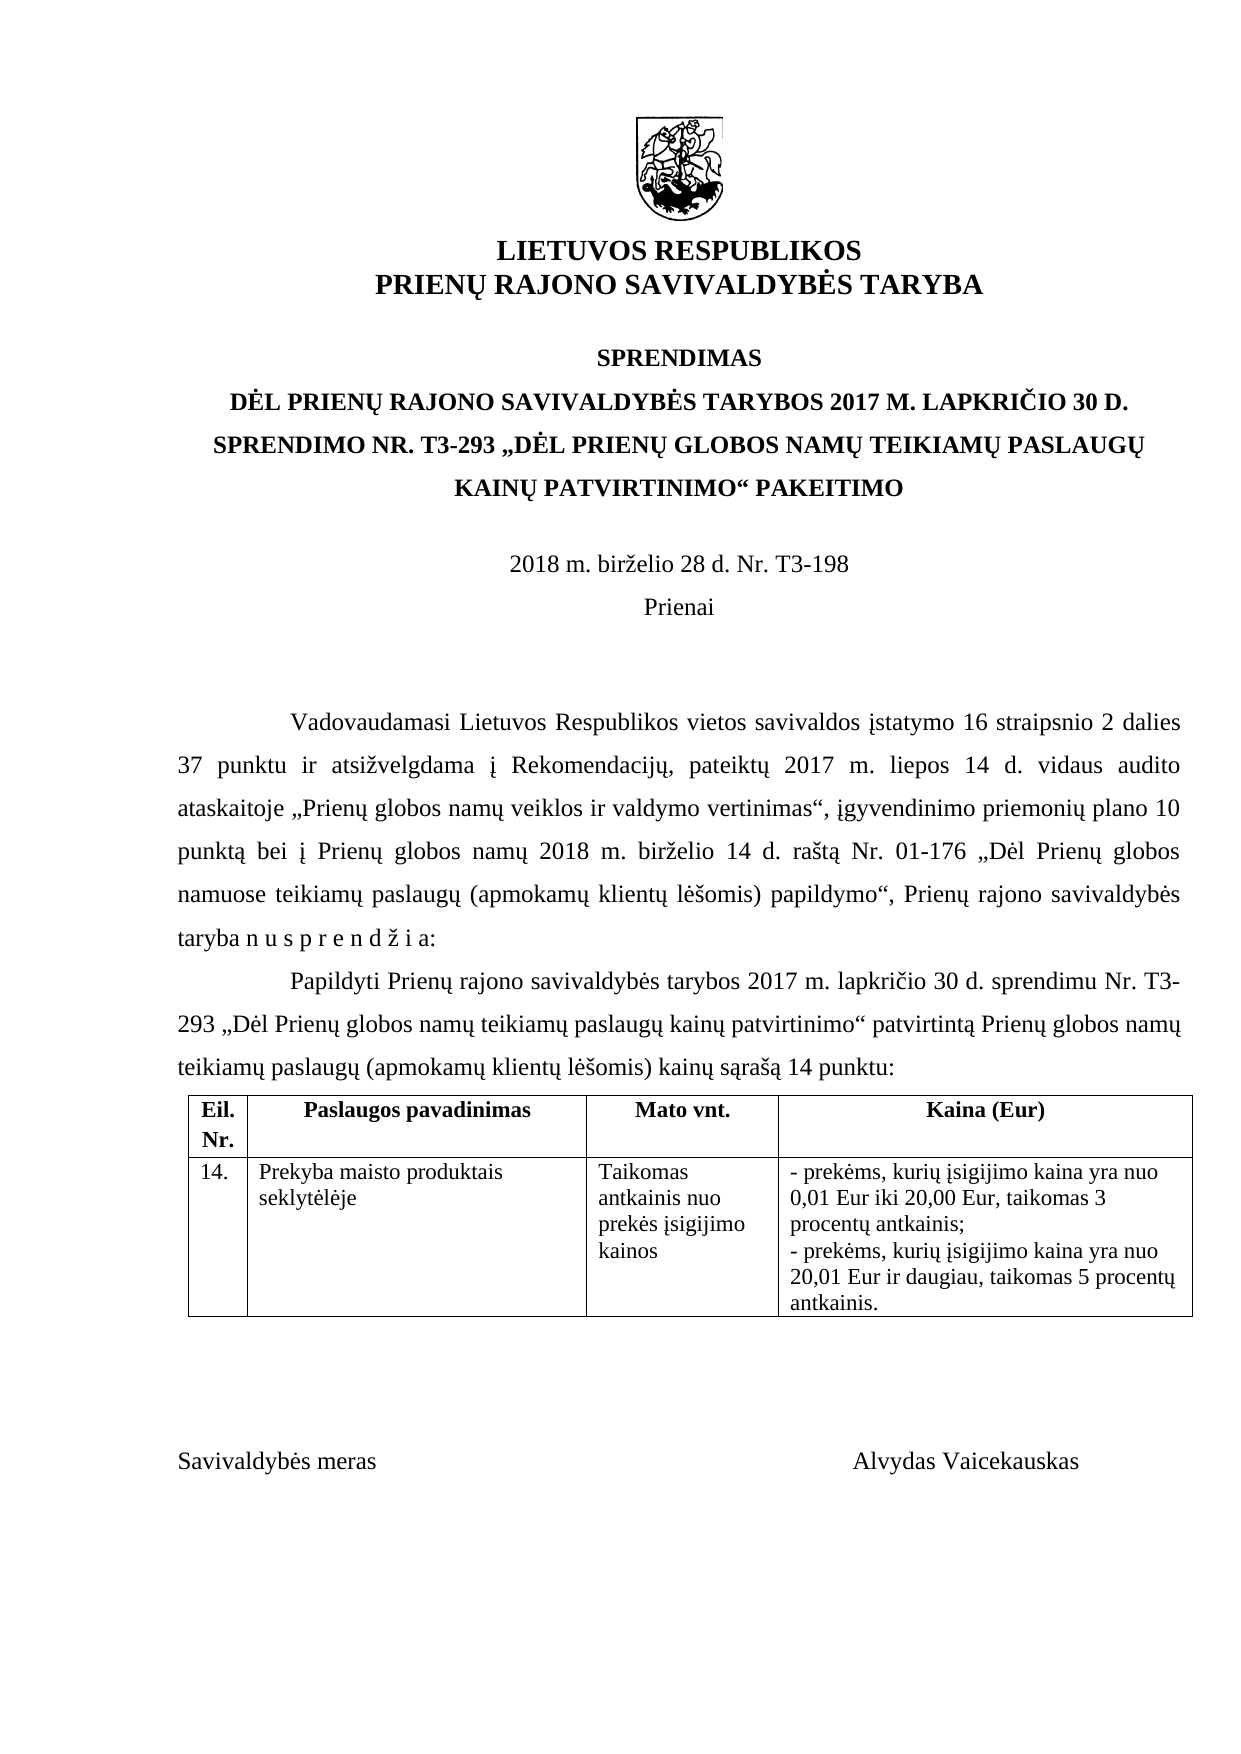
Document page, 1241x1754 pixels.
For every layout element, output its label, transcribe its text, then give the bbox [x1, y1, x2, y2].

table_cell - prekėms, kurių įsigijimo kaina yra nuo 0,01 Eur iki 20,00 Eur, taikomas 3 procentų antkainis; - prekėms, kurių įsigijimo kaina yra nuo 20,01 Eur ir daugiau, taikomas 5 procentų antkainis. [779, 1158, 1192, 1316]
text Prienai [177, 592, 1181, 621]
table_cell Taikomas antkainis nuo prekės įsigijimo kainos [587, 1158, 778, 1316]
text DĖL PRIENŲ RAJONO SAVIVALDYBĖS TARYBOS 2017 M. LAPKRIČIO 30 D. SPRENDIMO NR. T3-293 „DĖL PRIENŲ GLOBOS NAMŲ TEIKIAMŲ PASLAUGŲ KAINŲ PATVIRTINIMO“ PAKEITIMO [177, 387, 1181, 502]
text LIETUVOS RESPUBLIKOS [177, 233, 1181, 267]
table_header Mato vnt. [587, 1096, 778, 1157]
text 2018 m. birželio 28 d. Nr. T3-198 [177, 549, 1181, 578]
text Vadovaudamasi Lietuvos Respublikos vietos savivaldos įstatymo 16 straipsnio 2 dalies 37 punktu ir atsižvelgdama į Rekomendacijų, pateiktų 2017 m. liepos 14 d. vidaus audito ataskaitoje „Prienų globos namų veiklos ir valdymo vertinimas“, įgyvendinimo priemonių plano 10 punktą bei į Prienų globos namų 2018 m. birželio 14 d. raštą Nr. 01-176 „Dėl Prienų globos namuose teikiamų paslaugų (apmokamų klientų lėšomis) papildymo“, Prienų rajono savivaldybės taryba n u s p r e n d ž i a: [177, 707, 1181, 951]
table_header Kaina (Eur) [779, 1096, 1192, 1157]
text Papildyti Prienų rajono savivaldybės tarybos 2017 m. lapkričio 30 d. sprendimu Nr. T3-293 „Dėl Prienų globos namų teikiamų paslaugų kainų patvirtinimo“ patvirtintą Prienų globos namų teikiamų paslaugų (apmokamų klientų lėšomis) kainų sąrašą 14 punktu: [177, 966, 1181, 1081]
text SPRENDIMAS [177, 343, 1181, 372]
text Savivaldybės meras Alvydas Vaicekauskas [177, 1446, 1181, 1475]
table_header Eil. Nr. [189, 1096, 247, 1157]
table_cell Prekyba maisto produktais seklytėlėje [248, 1158, 586, 1316]
text PRIENŲ RAJONO SAVIVALDYBĖS TARYBA [177, 267, 1181, 300]
table_cell 14. [189, 1158, 247, 1316]
table_header Paslaugos pavadinimas [248, 1096, 586, 1157]
